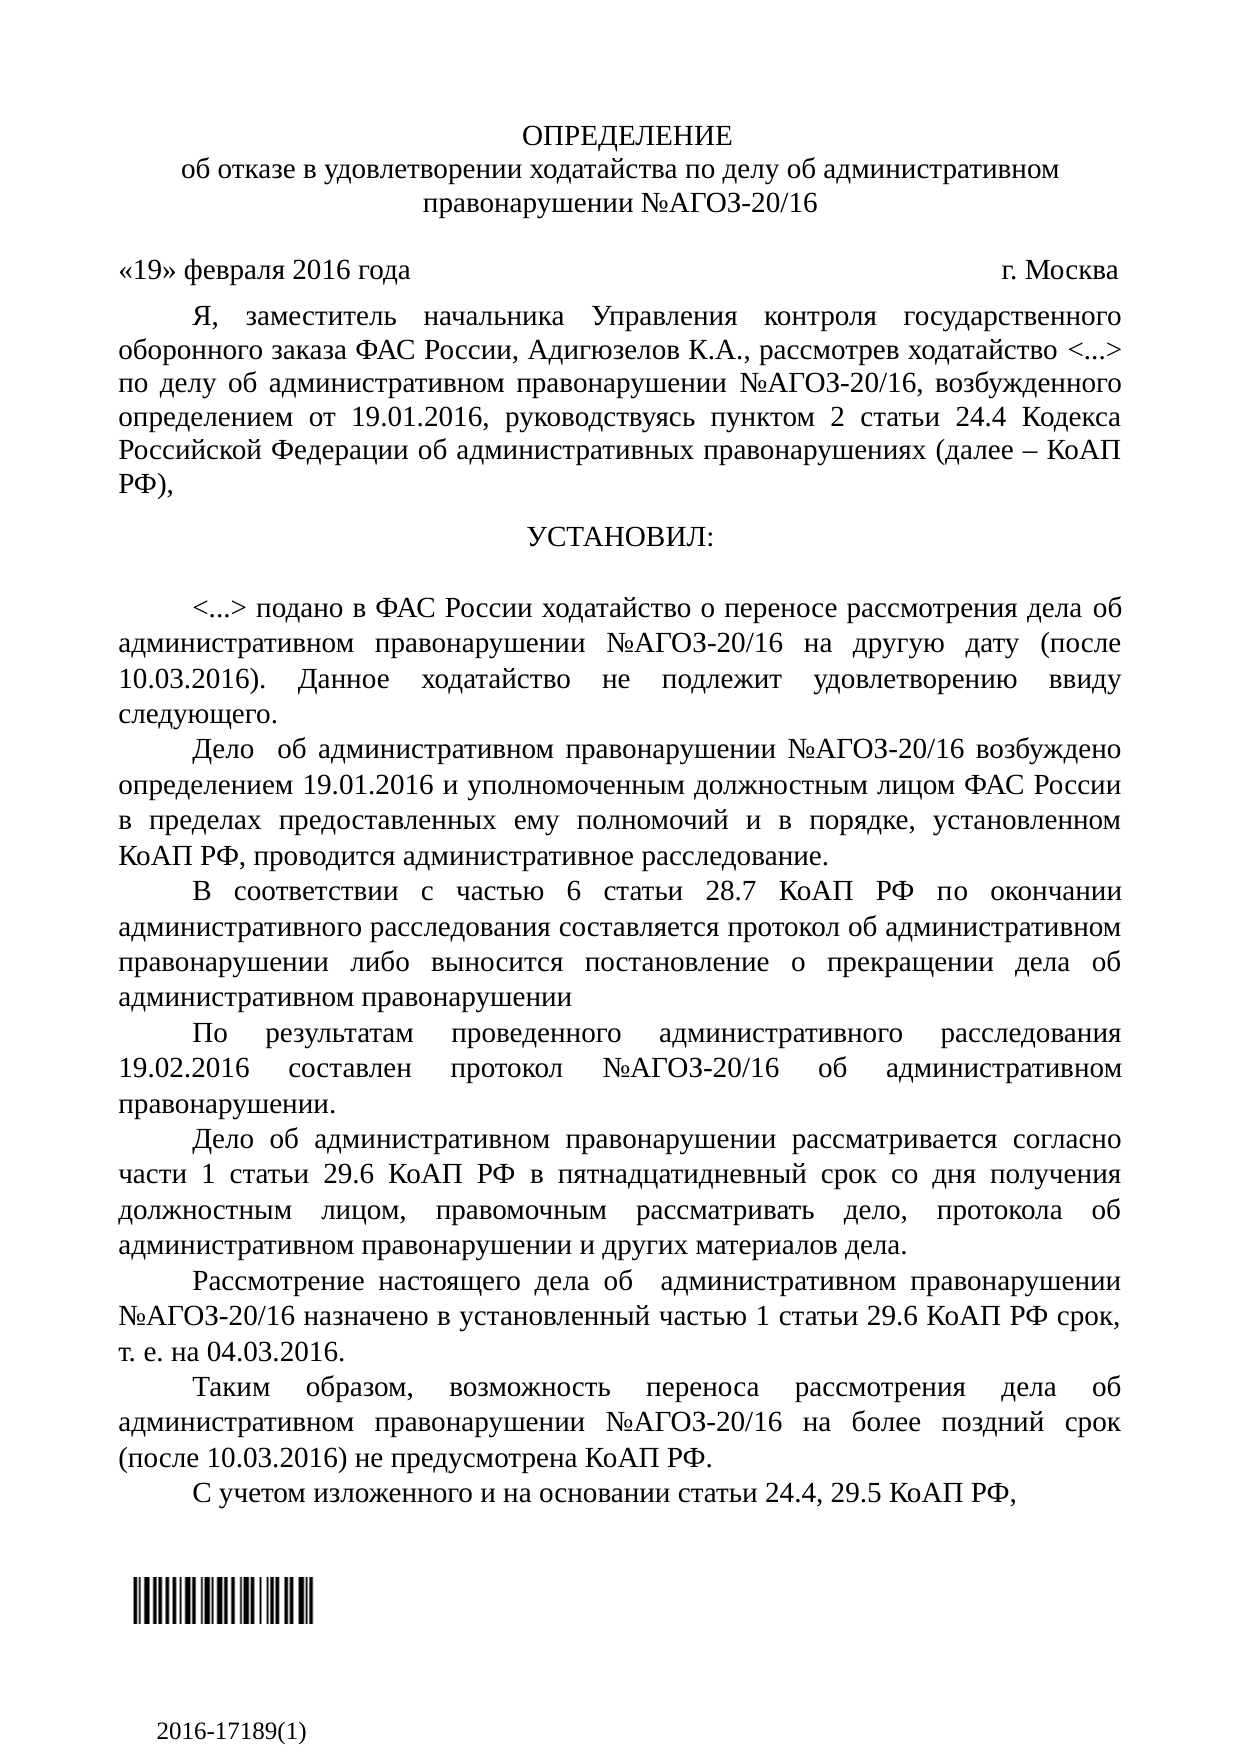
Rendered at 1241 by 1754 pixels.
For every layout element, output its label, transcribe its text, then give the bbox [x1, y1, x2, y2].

text Я, заместитель начальника Управления контроля государственного оборонного заказа ФАС России, Адигюзелов К.А., рассмотрев ходатайство <...> по делу об административном правонарушении №АГОЗ-20/16, возбужденного определением от 19.01.2016, руководствуясь пунктом 2 статьи 24.4 Кодекса Российской Федерации об административных правонарушениях (далее – КоАП РФ), [118, 298, 1122, 499]
text В соответствии с частью 6 статьи 28.7 КоАП РФ по окончании административного расследования составляется протокол об административном правонарушении либо выносится постановление о прекращении дела об административном правонарушении [118, 871, 1122, 1013]
text Дело об административном правонарушении №АГОЗ-20/16 возбуждено определением 19.01.2016 и уполномоченным должностным лицом ФАС России в пределах предоставленных ему полномочий и в порядке, установленном КоАП РФ, проводится административное расследование. [118, 730, 1122, 871]
text Таким образом, возможность переноса рассмотрения дела об административном правонарушении №АГОЗ-20/16 на более поздний срок (после 10.03.2016) не предусмотрена КоАП РФ. [118, 1367, 1122, 1473]
text «19» февраля 2016 года г. Москва [118, 252, 1122, 286]
text <...> подано в ФАС России ходатайство о переносе рассмотрения дела об административном правонарушении №АГОЗ-20/16 на другую дату (после 10.03.2016). Данное ходатайство не подлежит удовлетворению ввиду следующего. [118, 588, 1122, 730]
text С учетом изложенного и на основании статьи 24.4, 29.5 КоАП РФ, [118, 1473, 1122, 1509]
text УСТАНОВИЛ: [118, 517, 1122, 553]
text Рассмотрение настоящего дела об административном правонарушении №АГОЗ-20/16 назначено в установленный частью 1 статьи 29.6 КоАП РФ срок, т. е. на 04.03.2016. [118, 1261, 1122, 1367]
text ОПРЕДЕЛЕНИЕ [118, 118, 1122, 152]
text об отказе в удовлетворении ходатайства по делу об административном правонарушении №АГОЗ-20/16 [118, 152, 1122, 219]
picture [118, 1577, 331, 1624]
text Дело об административном правонарушении рассматривается согласно части 1 статьи 29.6 КоАП РФ в пятнадцатидневный срок со дня получения должностным лицом, правомочным рассматривать дело, протокола об административном правонарушении и других материалов дела. [118, 1119, 1122, 1261]
text По результатам проведенного административного расследования 19.02.2016 составлен протокол №АГОЗ-20/16 об административном правонарушении. [118, 1013, 1122, 1119]
